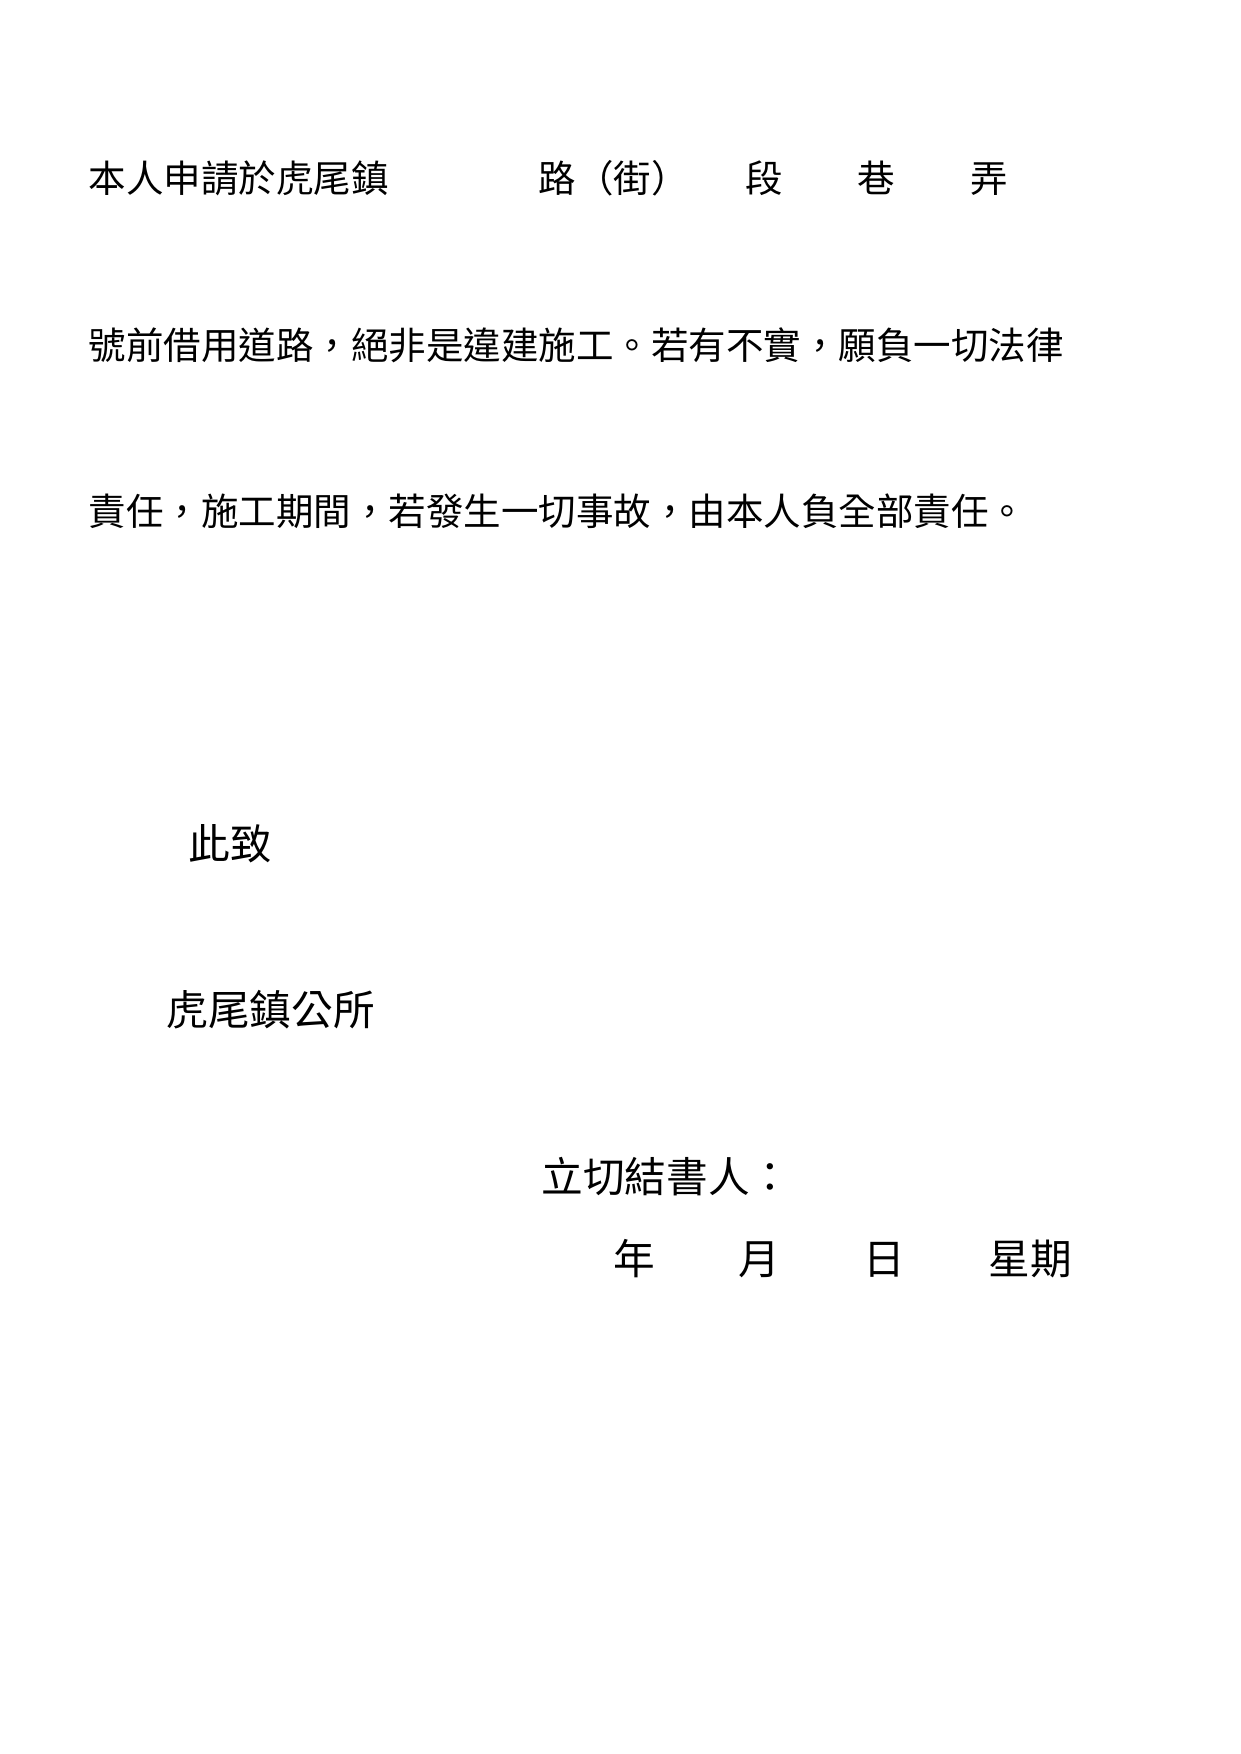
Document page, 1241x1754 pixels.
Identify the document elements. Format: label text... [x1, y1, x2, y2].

text 年 月 日 星期 [89, 1226, 1152, 1286]
text 此致 [89, 726, 1078, 892]
text 本人申請於虎尾鎮 路（街） 段 巷 弄 號前借用道路，絕非是違建施工。若有不實，願負一切法律責任，施工期間，若發生一切事故，由本人負全部責任。 [89, 59, 1078, 559]
text 虎尾鎮公所 [147, 892, 1078, 1059]
text 立切結書人： [147, 1059, 1078, 1226]
